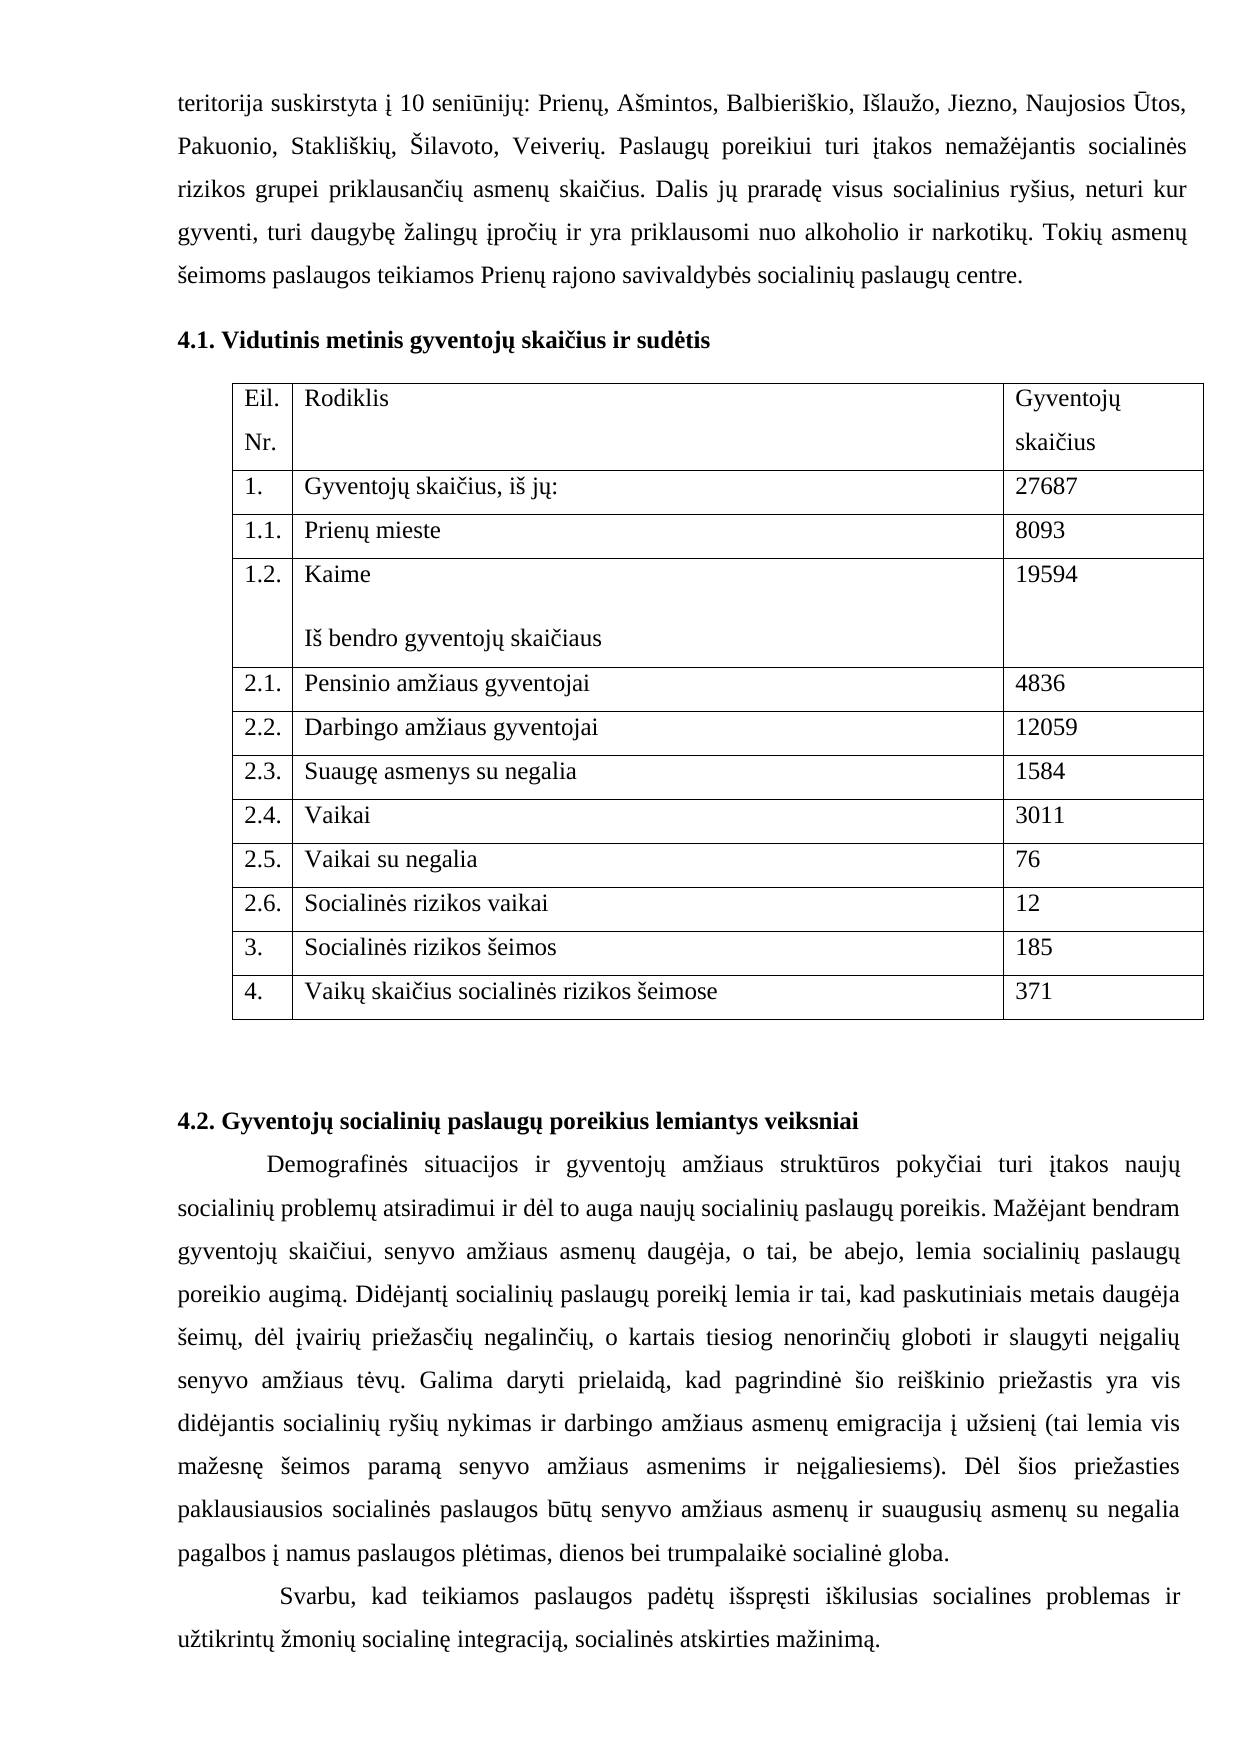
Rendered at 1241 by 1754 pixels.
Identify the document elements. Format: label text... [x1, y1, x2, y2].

table_cell Pensinio amžiaus gyventojai [293, 668, 1003, 711]
table_cell Vaikai su negalia [293, 844, 1003, 887]
table_cell Vaikų skaičius socialinės rizikos šeimose [293, 976, 1003, 1019]
text 4.1. Vidutinis metinis gyventojų skaičius ir sudėtis [177, 325, 1181, 354]
table_cell Darbingo amžiaus gyventojai [293, 712, 1003, 755]
table_cell 4836 [1004, 668, 1203, 711]
table_cell 1.1. [233, 515, 292, 558]
table_cell 2.5. [233, 844, 292, 887]
table_cell 12 [1004, 888, 1203, 931]
table_cell 2.3. [233, 756, 292, 799]
table_cell Kaime Iš bendro gyventojų skaičiaus [293, 559, 1003, 667]
table_cell Suaugę asmenys su negalia [293, 756, 1003, 799]
table_cell 8093 [1004, 515, 1203, 558]
text Svarbu, kad teikiamos paslaugos padėtų išspręsti iškilusias socialines problemas ir užtikrintų žmonių socialinę integraciją, socialinės atskirties mažinimą. [177, 1581, 1181, 1653]
table_header Rodiklis [293, 384, 1003, 470]
table_cell 4. [233, 976, 292, 1019]
table_cell 27687 [1004, 471, 1203, 514]
table_cell 3. [233, 932, 292, 975]
table_cell 12059 [1004, 712, 1203, 755]
table_cell Gyventojų skaičius, iš jų: [293, 471, 1003, 514]
table_cell 371 [1004, 976, 1203, 1019]
table_cell Prienų mieste [293, 515, 1003, 558]
text Demografinės situacijos ir gyventojų amžiaus struktūros pokyčiai turi įtakos naujų socialinių problemų atsiradimui ir dėl to auga naujų socialinių paslaugų poreikis. Mažėjant bendram gyventojų skaičiui, senyvo amžiaus asmenų daugėja, o tai, be abejo, lemia socialinių paslaugų poreikio augimą. Didėjantį socialinių paslaugų poreikį lemia ir tai, kad paskutiniais metais daugėja šeimų, dėl įvairių priežasčių negalinčių, o kartais tiesiog nenorinčių globoti ir slaugyti neįgalių senyvo amžiaus tėvų. Galima daryti prielaidą, kad pagrindinė šio reiškinio priežastis yra vis didėjantis socialinių ryšių nykimas ir darbingo amžiaus asmenų emigracija į užsienį (tai lemia vis mažesnę šeimos paramą senyvo amžiaus asmenims ir neįgaliesiems). Dėl šios priežasties paklausiausios socialinės paslaugos būtų senyvo amžiaus asmenų ir suaugusių asmenų su negalia pagalbos į namus paslaugos plėtimas, dienos bei trumpalaikė socialinė globa. [177, 1149, 1181, 1566]
table_cell 76 [1004, 844, 1203, 887]
table_cell 185 [1004, 932, 1203, 975]
table_cell 2.6. [233, 888, 292, 931]
table_cell 2.1. [233, 668, 292, 711]
text teritorija suskirstyta į 10 seniūnijų: Prienų, Ašmintos, Balbieriškio, Išlaužo, Jiezno, Naujosios Ūtos, Pakuonio, Stakliškių, Šilavoto, Veiverių. Paslaugų poreikiui turi įtakos nemažėjantis socialinės rizikos grupei priklausančių asmenų skaičius. Dalis jų praradę visus socialinius ryšius, neturi kur gyventi, turi daugybę žalingų įpročių ir yra priklausomi nuo alkoholio ir narkotikų. Tokių asmenų šeimoms paslaugos teikiamos Prienų rajono savivaldybės socialinių paslaugų centre. [177, 88, 1188, 289]
table_cell Vaikai [293, 800, 1003, 843]
table_cell 19594 [1004, 559, 1203, 667]
text 4.2. Gyventojų socialinių paslaugų poreikius lemiantys veiksniai [177, 1106, 1181, 1135]
table_cell 3011 [1004, 800, 1203, 843]
table_header Gyventojų skaičius [1004, 384, 1203, 470]
table_cell 1.2. [233, 559, 292, 667]
table_cell 1584 [1004, 756, 1203, 799]
table_header Eil. Nr. [233, 384, 292, 470]
table_cell Socialinės rizikos šeimos [293, 932, 1003, 975]
table_cell 1. [233, 471, 292, 514]
table_cell 2.4. [233, 800, 292, 843]
table_cell Socialinės rizikos vaikai [293, 888, 1003, 931]
table_cell 2.2. [233, 712, 292, 755]
